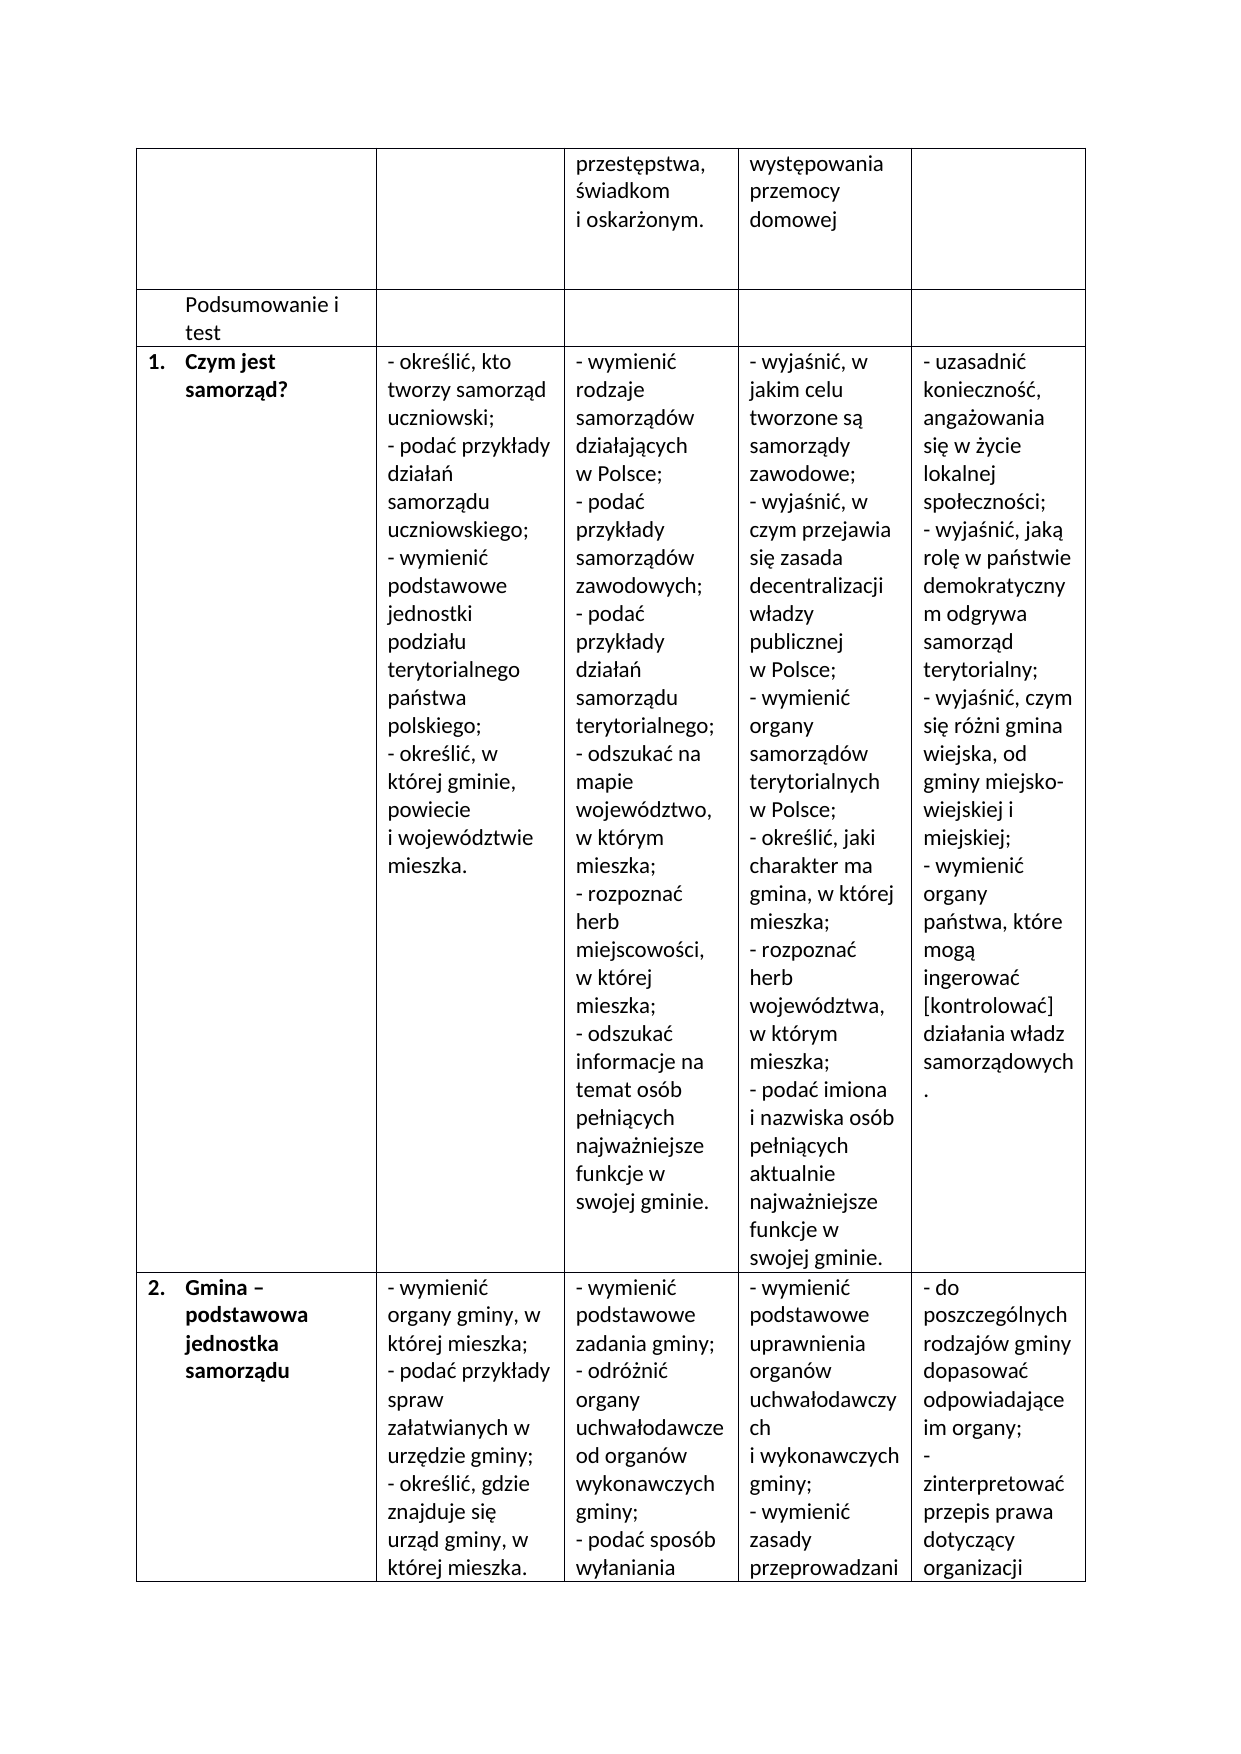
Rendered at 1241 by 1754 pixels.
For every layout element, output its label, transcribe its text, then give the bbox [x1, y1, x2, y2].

table_cell - uzasadnić konieczność, angażowania się w życie lokalnej społeczności; - wyjaśnić, jaką rolę w państwie demokratycznym odgrywa samorząd terytorialny; - wyjaśnić, czym się różni gmina wiejska, od gminy miejsko-wiejskiej i miejskiej; - wymienić organy państwa, które mogą ingerować [kontrolować] działania władz samorządowych. [912, 347, 1085, 1272]
table_cell - określić, kto tworzy samorząd uczniowski; - podać przykłady działań samorządu uczniowskiego; - wymienić podstawowe jednostki podziału terytorialnego państwa polskiego; - określić, w której gminie, powiecie i województwie mieszka. [377, 347, 564, 1272]
table_cell - wymienić organy gminy, w której mieszka; - podać przykłady spraw załatwianych w urzędzie gminy; - określić, gdzie znajduje się urząd gminy, w której mieszka. [377, 1273, 564, 1581]
table_cell [912, 290, 1085, 346]
table_cell - wymienić rodzaje samorządów działających w Polsce; - podać przykłady samorządów zawodowych; - podać przykłady działań samorządu terytorialnego; - odszukać na mapie województwo, w którym mieszka; - rozpoznać herb miejscowości, w której mieszka; - odszukać informacje na temat osób pełniących najważniejsze funkcje w swojej gminie. [565, 347, 738, 1272]
table_cell [377, 149, 564, 289]
table_cell - wymienić podstawowe zadania gminy; - odróżnić organy uchwałodawcze od organów wykonawczych gminy; - podać sposób wyłaniania [565, 1273, 738, 1581]
table_cell - do poszczególnych rodzajów gminy dopasować odpowiadające im organy; - zinterpretować przepis prawa dotyczący organizacji [912, 1273, 1085, 1581]
table_cell Czym jest samorząd? [137, 347, 376, 1272]
table_cell Gmina – podstawowa jednostka samorządu [137, 1273, 376, 1581]
table_cell [377, 290, 564, 346]
table_cell [739, 290, 911, 346]
table_cell - wymienić podstawowe uprawnienia organów uchwałodawczych i wykonawczych gminy; - wymienić zasady przeprowadzani [739, 1273, 911, 1581]
table_cell [137, 149, 376, 289]
table_cell [565, 290, 738, 346]
table_cell [912, 149, 1085, 289]
table_cell przestępstwa, świadkom i oskarżonym. [565, 149, 738, 289]
table_cell - wyjaśnić, w jakim celu tworzone są samorządy zawodowe; - wyjaśnić, w czym przejawia się zasada decentralizacji władzy publicznej w Polsce; - wymienić organy samorządów terytorialnych w Polsce; - określić, jaki charakter ma gmina, w której mieszka; - rozpoznać herb województwa, w którym mieszka; - podać imiona i nazwiska osób pełniących aktualnie najważniejsze funkcje w swojej gminie. [739, 347, 911, 1272]
table_cell występowania przemocy domowej [739, 149, 911, 289]
table_cell Podsumowanie i test [137, 290, 376, 346]
